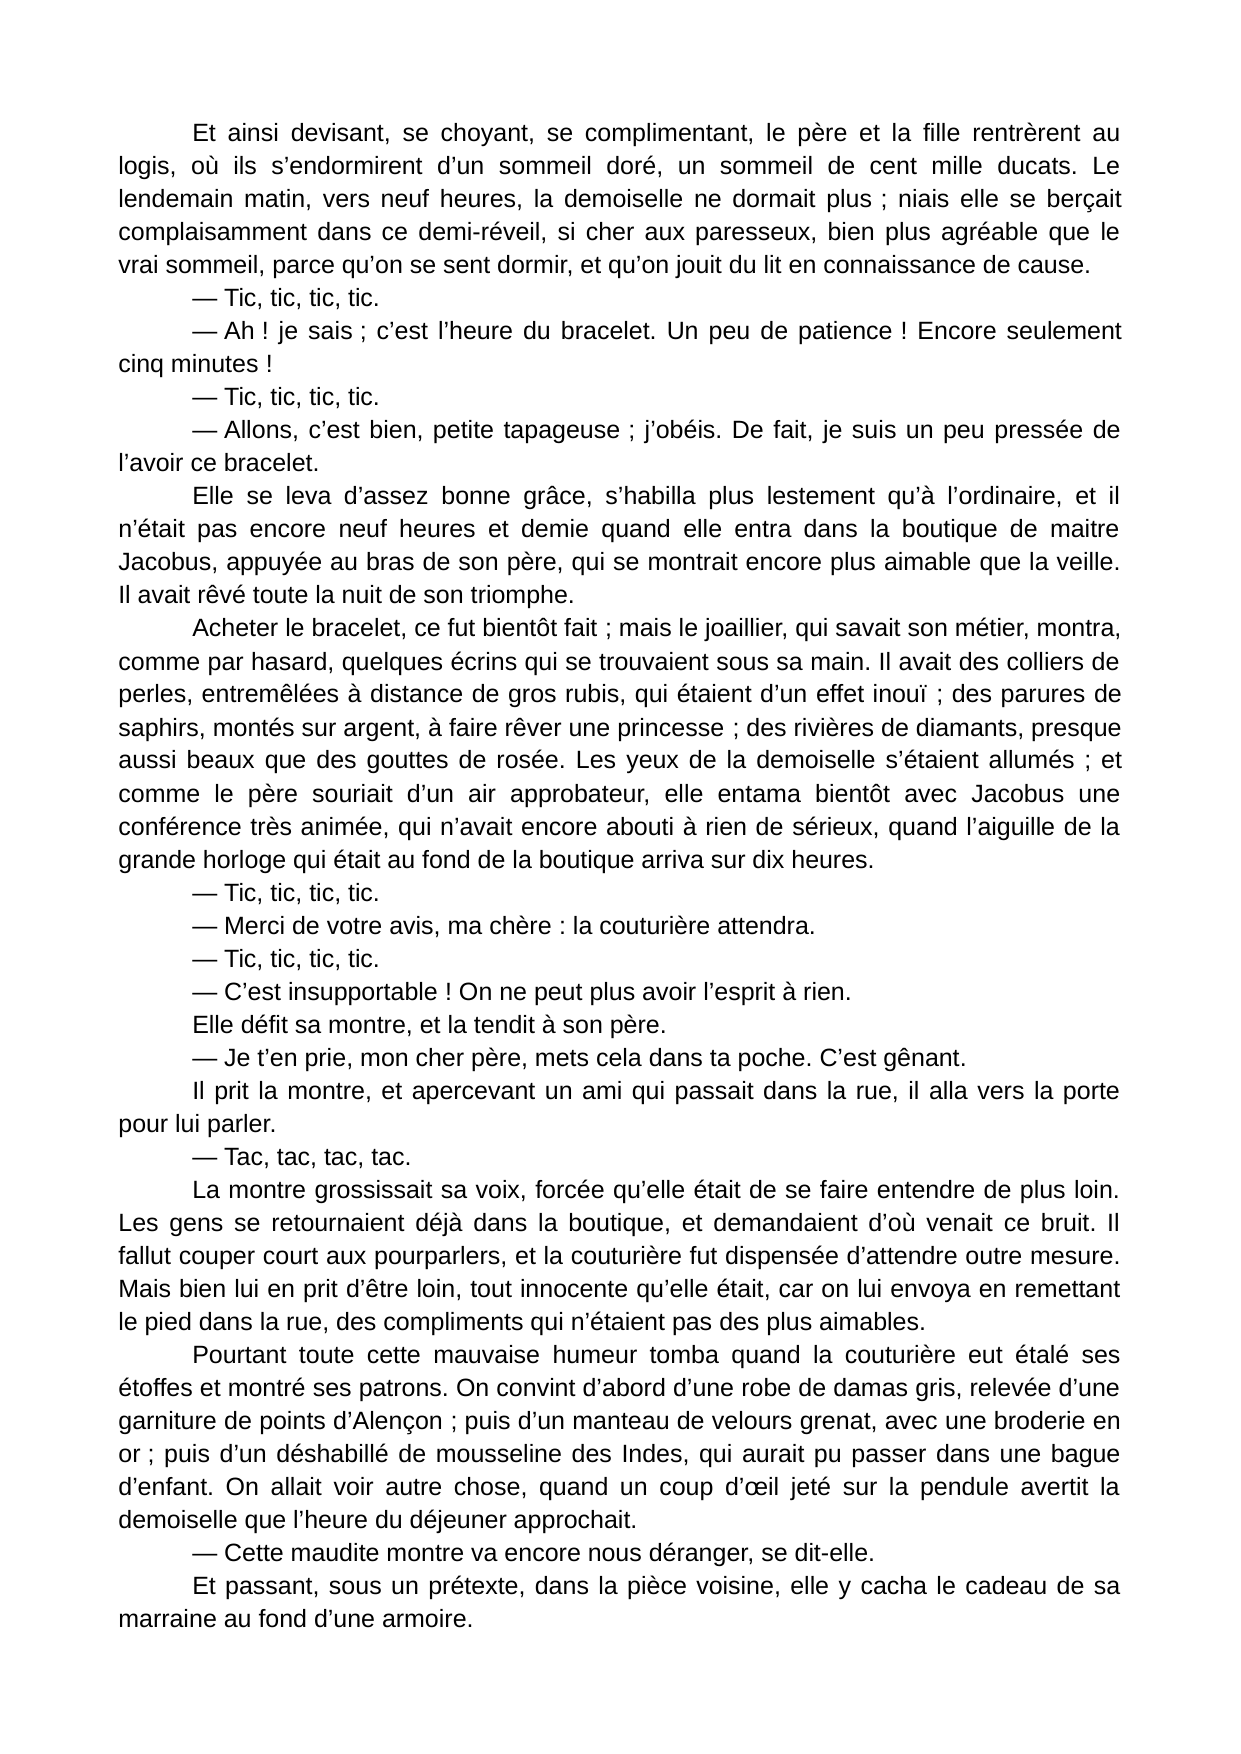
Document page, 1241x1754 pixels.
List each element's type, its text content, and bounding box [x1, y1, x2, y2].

text — Tic, tic, tic, tic. [118, 382, 1122, 411]
text La montre grossissait sa voix, forcée qu’elle était de se faire entendre de plus loin. Les gens se retournaient déjà dans la boutique, et demandaient d’où venait ce bruit. Il fallut couper court aux pourparlers, et la couturière fut dispensée d’attendre outre mesure. Mais bien lui en prit d’être loin, tout innocente qu’elle était, car on lui envoya en remettant le pied dans la rue, des compliments qui n’étaient pas des plus aimables. [118, 1175, 1122, 1336]
text — Cette maudite montre va encore nous déranger, se dit-elle. [118, 1538, 1122, 1567]
text — Je t’en prie, mon cher père, mets cela dans ta poche. C’est gênant. [118, 1043, 1122, 1071]
text Pourtant toute cette mauvaise humeur tomba quand la couturière eut étalé ses étoffes et montré ses patrons. On convint d’abord d’une robe de damas gris, relevée d’une garniture de points d’Alençon ; puis d’un manteau de velours grenat, avec une broderie en or ; puis d’un déshabillé de mousseline des Indes, qui aurait pu passer dans une bague d’enfant. On allait voir autre chose, quand un coup d’œil jeté sur la pendule avertit la demoiselle que l’heure du déjeuner approchait. [118, 1340, 1122, 1534]
text Acheter le bracelet, ce fut bientôt fait ; mais le joaillier, qui savait son métier, montra, comme par hasard, quelques écrins qui se trouvaient sous sa main. Il avait des colliers de perles, entremêlées à distance de gros rubis, qui étaient d’un effet inouï ; des parures de saphirs, montés sur argent, à faire rêver une princesse ; des rivières de diamants, presque aussi beaux que des gouttes de rosée. Les yeux de la demoiselle s’étaient allumés ; et comme le père souriait d’un air approbateur, elle entama bientôt avec Jacobus une conférence très animée, qui n’avait encore abouti à rien de sérieux, quand l’aiguille de la grande horloge qui était au fond de la boutique arriva sur dix heures. [118, 613, 1122, 873]
text Elle défit sa montre, et la tendit à son père. [118, 1010, 1122, 1038]
text — Ah ! je sais ; c’est l’heure du bracelet. Un peu de patience ! Encore seulement cinq minutes ! [118, 316, 1122, 378]
text — Tic, tic, tic, tic. [118, 878, 1122, 906]
text Et ainsi devisant, se choyant, se complimentant, le père et la fille rentrèrent au logis, où ils s’endormirent d’un sommeil doré, un sommeil de cent mille ducats. Le lendemain matin, vers neuf heures, la demoiselle ne dormait plus ; niais elle se berçait complaisamment dans ce demi-réveil, si cher aux paresseux, bien plus agréable que le vrai sommeil, parce qu’on se sent dormir, et qu’on jouit du lit en connaissance de cause. [118, 118, 1122, 279]
text — Tic, tic, tic, tic. [118, 283, 1122, 312]
text Il prit la montre, et apercevant un ami qui passait dans la rue, il alla vers la porte pour lui parler. [118, 1076, 1122, 1137]
text — Tic, tic, tic, tic. [118, 944, 1122, 972]
text — C’est insupportable ! On ne peut plus avoir l’esprit à rien. [118, 977, 1122, 1005]
text Et passant, sous un prétexte, dans la pièce voisine, elle y cacha le cadeau de sa marraine au fond d’une armoire. [118, 1571, 1122, 1633]
text Elle se leva d’assez bonne grâce, s’habilla plus lestement qu’à l’ordinaire, et il n’était pas encore neuf heures et demie quand elle entra dans la boutique de maitre Jacobus, appuyée au bras de son père, qui se montrait encore plus aimable que la veille. Il avait rêvé toute la nuit de son triomphe. [118, 481, 1122, 609]
text — Merci de votre avis, ma chère : la couturière attendra. [118, 911, 1122, 939]
text — Allons, c’est bien, petite tapageuse ; j’obéis. De fait, je suis un peu pressée de l’avoir ce bracelet. [118, 415, 1122, 477]
text — Tac, tac, tac, tac. [118, 1142, 1122, 1171]
